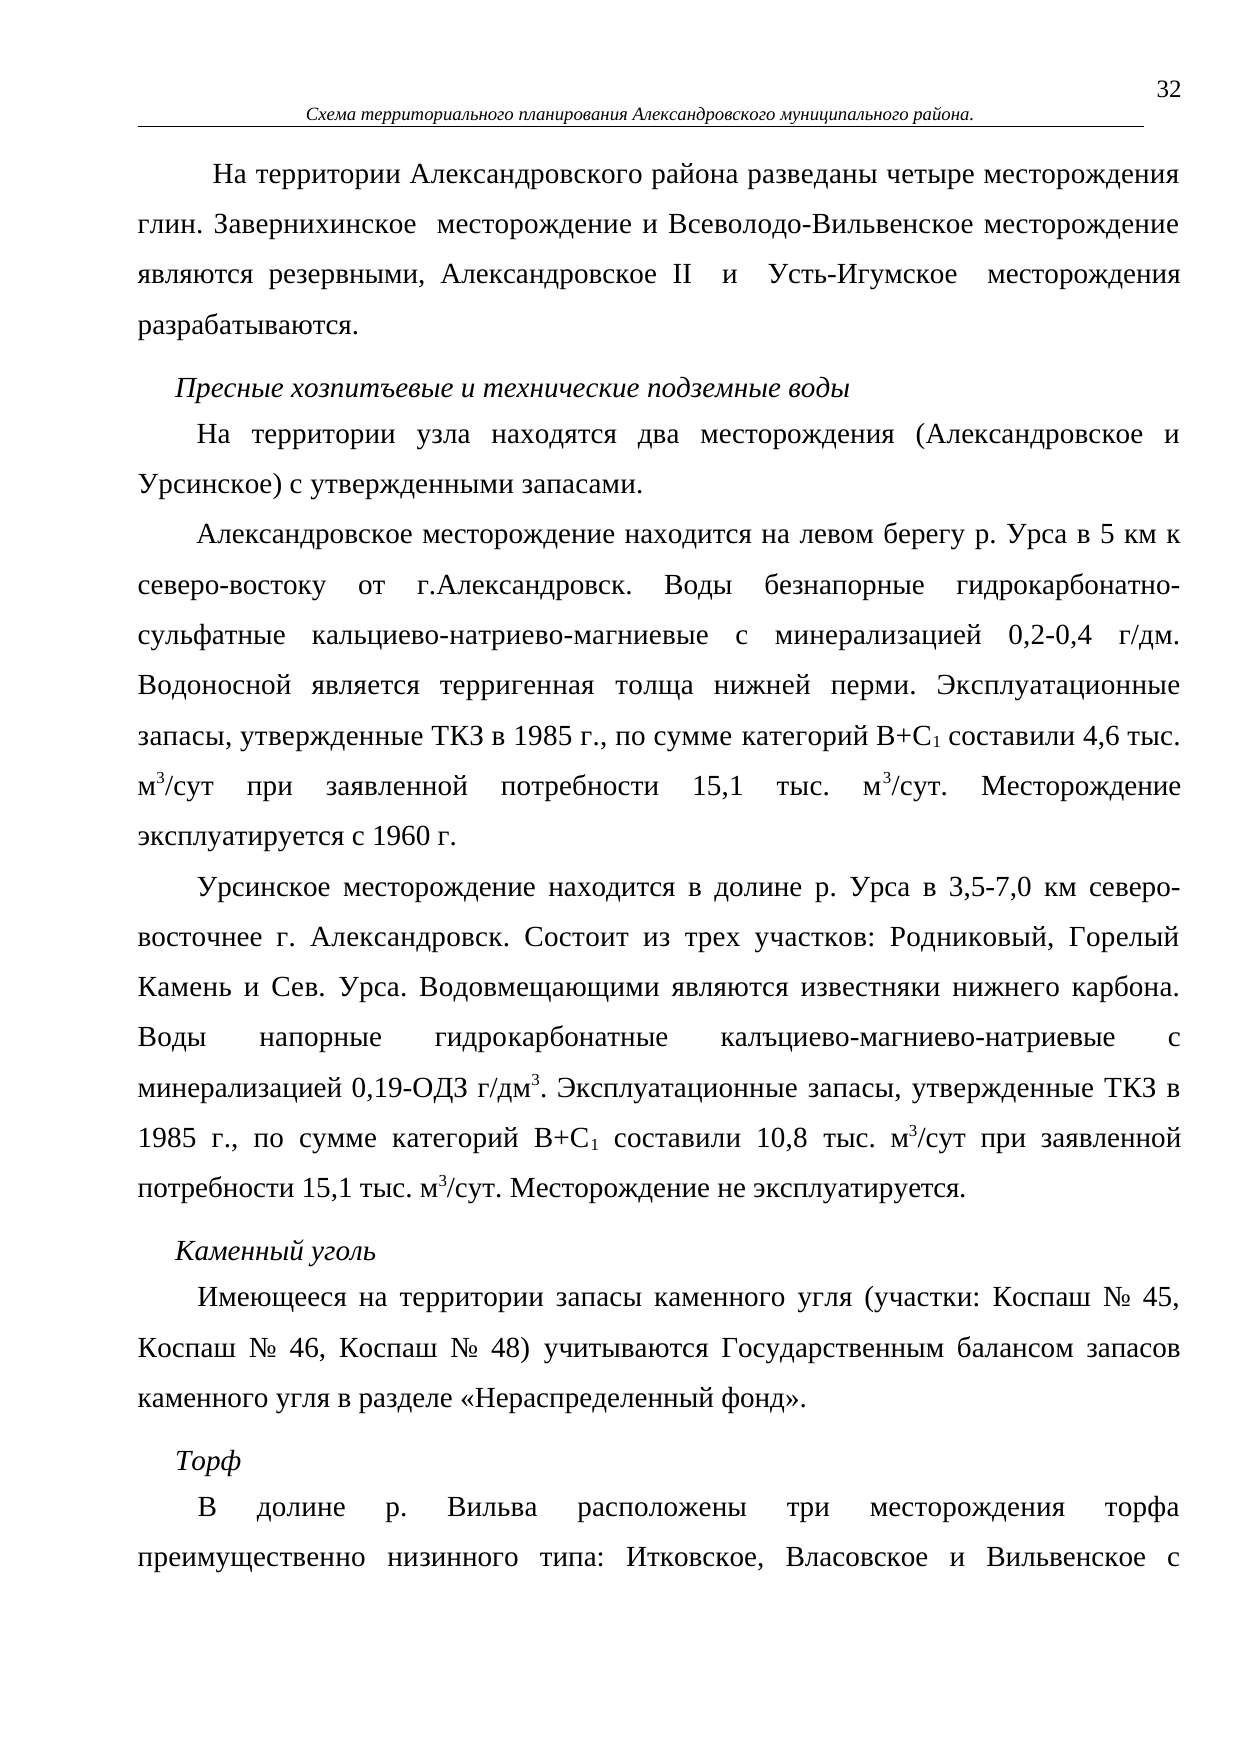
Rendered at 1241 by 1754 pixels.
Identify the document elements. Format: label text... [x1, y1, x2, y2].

text Имеющееся на территории запасы каменного угля (участки: Коспаш № 45, Коспаш № 46, Коспаш № 48) учитываются Государственным балансом запасов каменного угля в разделе «Нераспределенный фонд». [137, 1279, 1181, 1413]
text Александровское месторождение находится на левом берегу р. Урса в 5 км к северо-востоку от г.Александровск. Воды безнапорные гидрокарбонатно-сульфатные кальциево-натриево-магниевые с минерализацией 0,2-0,4 г/дм. Водоносной является терригенная толща нижней перми. Эксплуатационные запасы, утвержденные ТКЗ в 1985 г., по сумме категорий В+С1 составили 4,6 тыс. м3/сут при заявленной потребности 15,1 тыс. м3/сут. Месторождение эксплуатируется с 1960 г. [137, 516, 1181, 852]
text В долине р. Вильва расположены три месторождения торфа преимущественно низинного типа: Итковское, Власовское и Вильвенское с [137, 1489, 1181, 1573]
text На территории Александровского района разведаны четыре месторождения глин. Завернихинское месторождение и Всеволодо-Вильвенское месторождение являются резервными, Александровское II и Усть-Игумское месторождения разрабатываются. [137, 156, 1181, 341]
text Пресные хозпитъевые и технические подземные воды [137, 370, 1181, 403]
text На территории узла находятся два месторождения (Александровское и Урсинское) с утвержденными запасами. [137, 416, 1181, 500]
text Торф [137, 1443, 1181, 1476]
text Урсинское месторождение находится в долине р. Урса в 3,5-7,0 км северо-восточнее г. Александровск. Состоит из трех участков: Родниковый, Горелый Камень и Сев. Урса. Водовмещающими являются известняки нижнего карбона. Воды напорные гидрокарбонатные калъциево-магниево-натриевые с минерализацией 0,19-ОДЗ г/дм3. Эксплуатационные запасы, утвержденные ТКЗ в 1985 г., по сумме категорий В+С1 составили 10,8 тыс. м3/сут при заявленной потребности 15,1 тыс. м3/сут. Месторождение не эксплуатируется. [137, 869, 1181, 1204]
text Каменный уголь [137, 1233, 1181, 1267]
